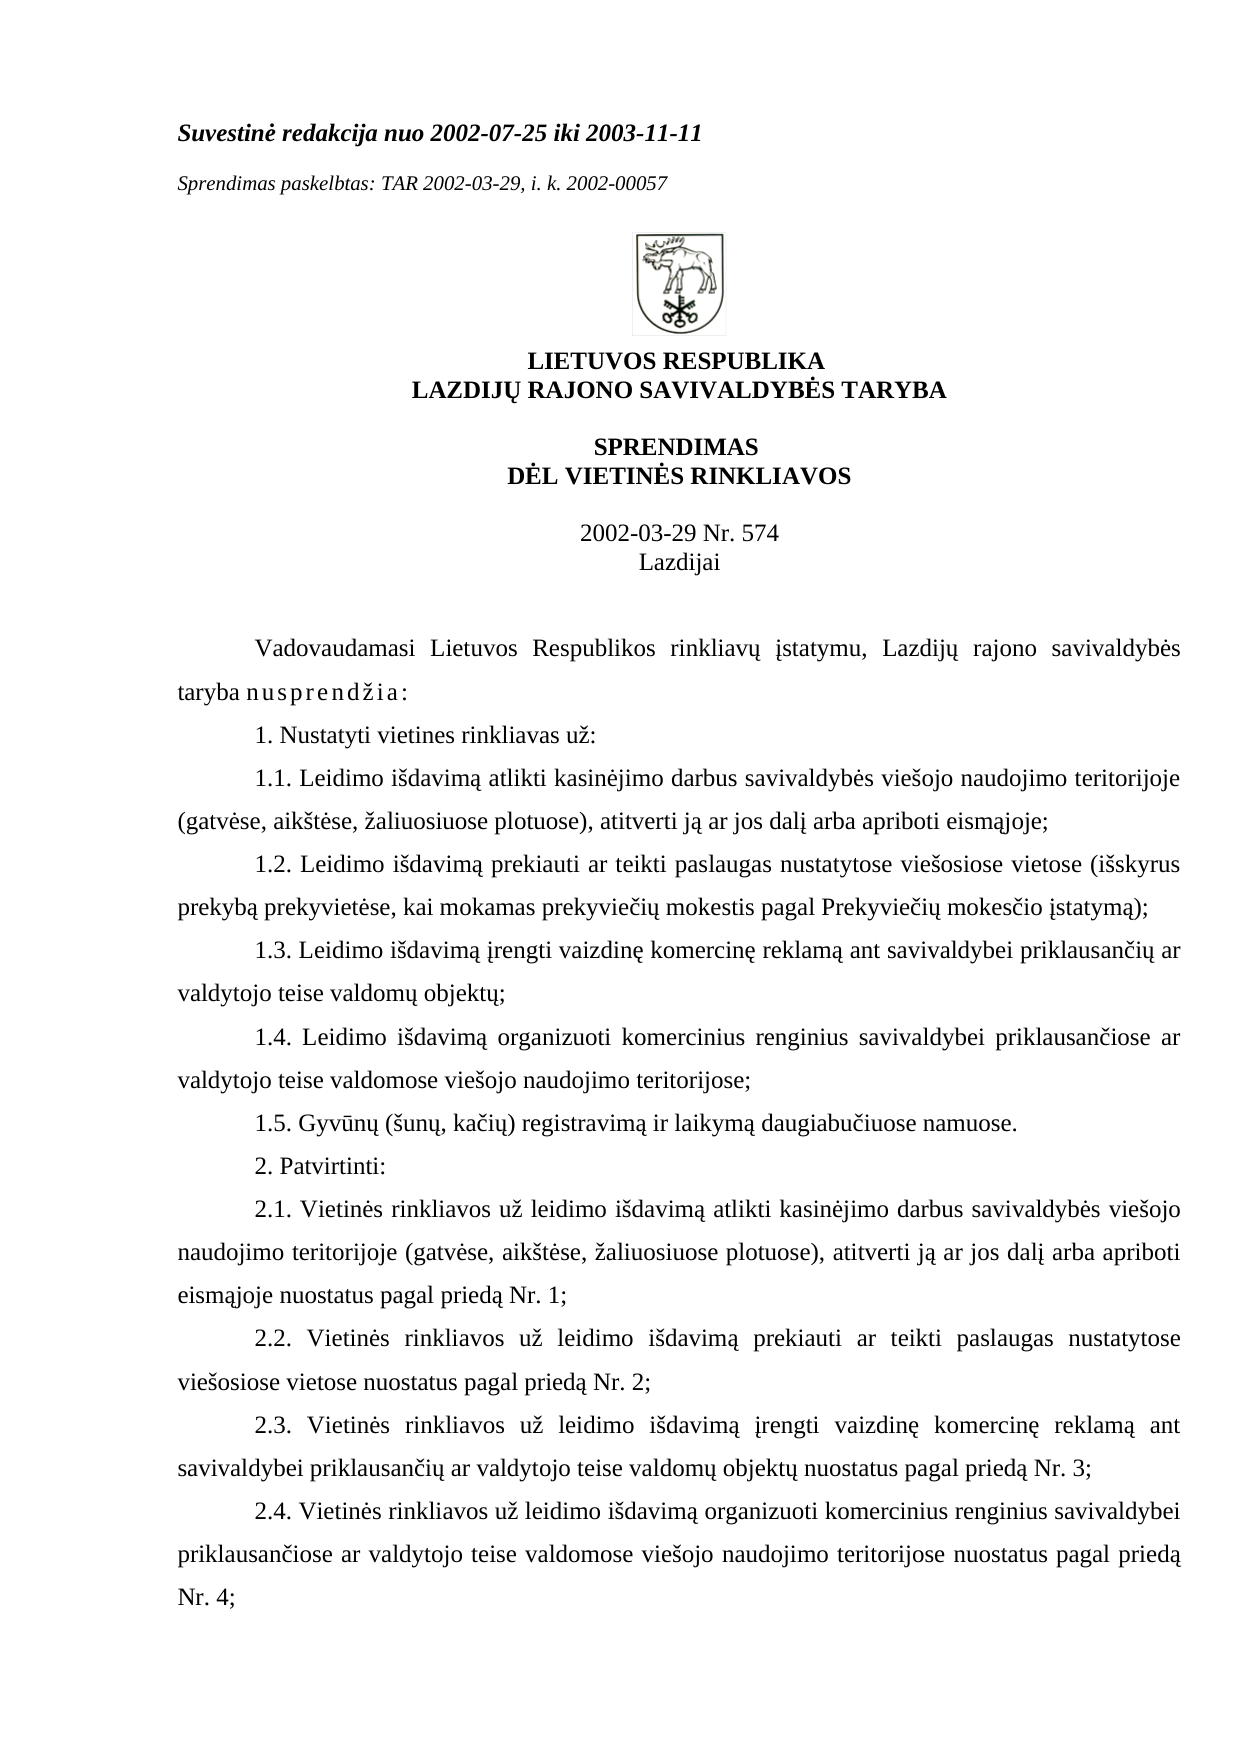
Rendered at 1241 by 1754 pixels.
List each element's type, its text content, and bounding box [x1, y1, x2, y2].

text 1.2. Leidimo išdavimą prekiauti ar teikti paslaugas nustatytose viešosiose vietose (išskyrus prekybą prekyvietėse, kai mokamas prekyviečių mokestis pagal Prekyviečių mokesčio įstatymą); [177, 849, 1181, 921]
text LAZDIJŲ RAJONO SAVIVALDYBĖS TARYBA [177, 375, 1181, 403]
text 1.1. Leidimo išdavimą atlikti kasinėjimo darbus savivaldybės viešojo naudojimo teritorijoje (gatvėse, aikštėse, žaliuosiuose plotuose), atitverti ją ar jos dalį arba apriboti eismąjoje; [177, 763, 1181, 835]
text 1.4. Leidimo išdavimą organizuoti komercinius renginius savivaldybei priklausančiose ar valdytojo teise valdomose viešojo naudojimo teritorijose; [177, 1022, 1181, 1093]
text 2.1. Vietinės rinkliavos už leidimo išdavimą atlikti kasinėjimo darbus savivaldybės viešojo naudojimo teritorijoje (gatvėse, aikštėse, žaliuosiuose plotuose), atitverti ją ar jos dalį arba apriboti eismąjoje nuostatus pagal priedą Nr. 1; [177, 1194, 1181, 1309]
text Vadovaudamasi Lietuvos Respublikos rinkliavų įstatymu, Lazdijų rajono savivaldybės taryba nusprendžia: [177, 633, 1181, 705]
text Lazdijai [177, 547, 1181, 576]
text DĖL VIETINĖS RINKLIAVOS [177, 461, 1181, 490]
text LIETUVOS RESPUBLIKA [177, 346, 1181, 375]
text 1.5. Gyvūnų (šunų, kačių) registravimą ir laikymą daugiabučiuose namuose. [177, 1108, 1181, 1137]
text 2.3. Vietinės rinkliavos už leidimo išdavimą įrengti vaizdinę komercinę reklamą ant savivaldybei priklausančių ar valdytojo teise valdomų objektų nuostatus pagal priedą Nr. 3; [177, 1410, 1181, 1482]
text 1.3. Leidimo išdavimą įrengti vaizdinę komercinę reklamą ant savivaldybei priklausančių ar valdytojo teise valdomų objektų; [177, 935, 1181, 1007]
text SPRENDIMAS [177, 432, 1181, 461]
text Sprendimas paskelbtas: TAR 2002-03-29, i. k. 2002-00057 [177, 171, 1181, 195]
text 2002-03-29 Nr. 574 [177, 518, 1181, 547]
text 2. Patvirtinti: [177, 1151, 1181, 1180]
text 1. Nustatyti vietines rinkliavas už: [177, 720, 1181, 748]
text Suvestinė redakcija nuo 2002-07-25 iki 2003-11-11 [177, 118, 1181, 147]
text 2.2. Vietinės rinkliavos už leidimo išdavimą prekiauti ar teikti paslaugas nustatytose viešosiose vietose nuostatus pagal priedą Nr. 2; [177, 1323, 1181, 1395]
text 2.4. Vietinės rinkliavos už leidimo išdavimą organizuoti komercinius renginius savivaldybei priklausančiose ar valdytojo teise valdomose viešojo naudojimo teritorijose nuostatus pagal priedą Nr. 4; [177, 1496, 1181, 1611]
